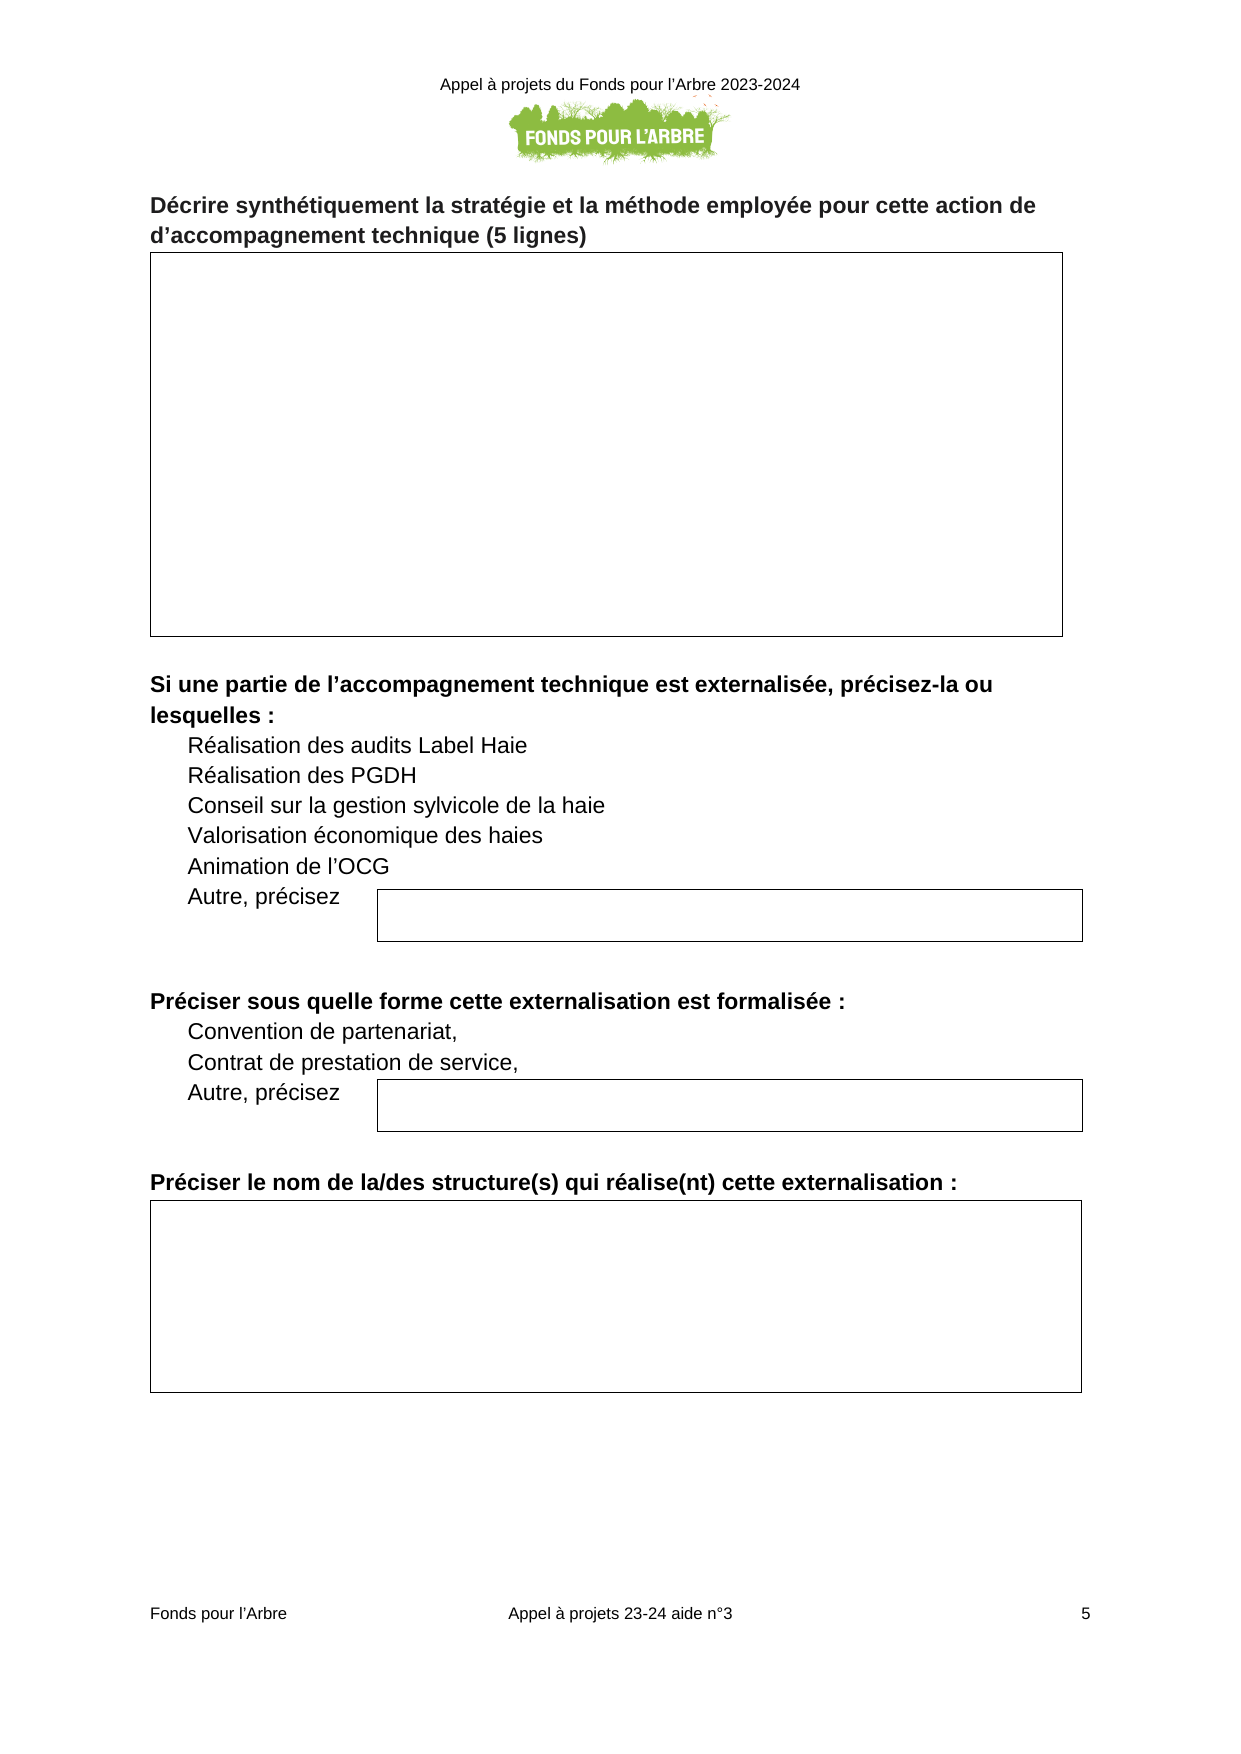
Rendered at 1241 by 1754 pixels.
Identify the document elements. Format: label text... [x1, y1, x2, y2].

text [378, 890, 1082, 941]
text Réalisation des PGDH [187, 762, 1091, 788]
text Conseil sur la gestion sylvicole de la haie [187, 792, 1091, 819]
text Réalisation des audits Label Haie [187, 732, 1091, 758]
text Contrat de prestation de service, [187, 1048, 1091, 1075]
text Animation de l’OCG [187, 853, 1091, 879]
text Autre, précisez [187, 1079, 377, 1105]
text Convention de partenariat, [187, 1018, 1091, 1045]
text Décrire synthétiquement la stratégie et la méthode employée pour cette action de d’accompagnement technique (5 lignes) [150, 192, 1091, 637]
text Autre, précisez [187, 883, 1091, 909]
text Valorisation économique des haies [187, 822, 1091, 849]
text [378, 1080, 1082, 1131]
text Préciser le nom de la/des structure(s) qui réalise(nt) cette externalisation : [150, 1169, 1091, 1196]
text Si une partie de l’accompagnement technique est externalisée, précisez-la ou lesquelles : [150, 671, 1091, 728]
text [151, 1201, 1081, 1392]
text Préciser sous quelle forme cette externalisation est formalisée : [150, 988, 1091, 1014]
